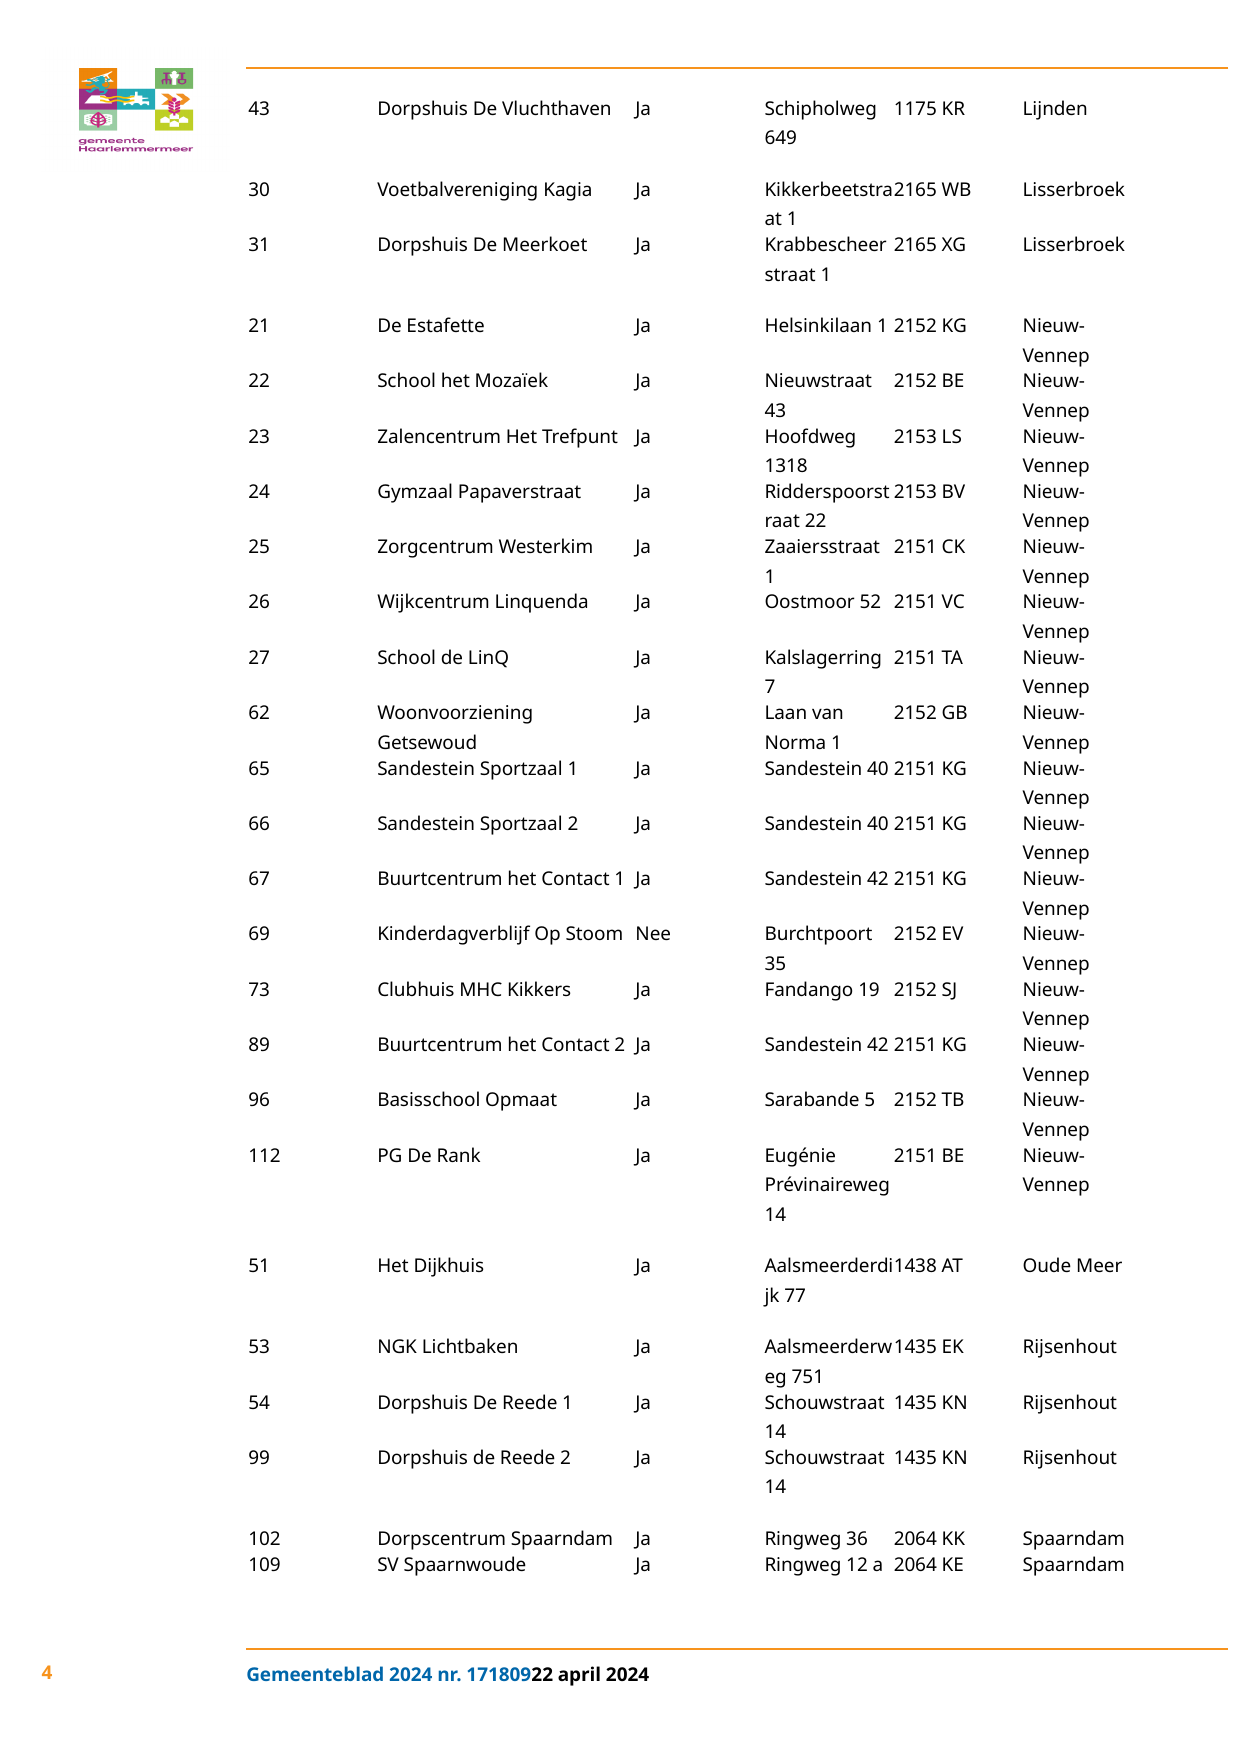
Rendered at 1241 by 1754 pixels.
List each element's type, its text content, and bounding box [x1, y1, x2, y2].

table_cell Oude Meer [1023, 1253, 1152, 1308]
table_cell 54 [248, 1389, 377, 1444]
table_cell [764, 1577, 893, 1602]
table_cell [377, 1577, 635, 1602]
table_cell Nieuw-Vennep [1023, 368, 1152, 423]
table_cell 2165 WB [894, 176, 1022, 231]
table_cell Nieuw-Vennep [1023, 534, 1152, 589]
table_cell Ja [635, 1444, 764, 1499]
table_cell [248, 1308, 377, 1333]
table_cell Laan van Norma 1 [764, 699, 893, 755]
table_cell [635, 1500, 764, 1525]
table_cell Fandango 19 [764, 976, 893, 1031]
table_cell Ja [635, 699, 764, 755]
table_cell [1023, 286, 1152, 312]
table_cell Krabbescheerstraat 1 [764, 231, 893, 286]
table_cell Ja [635, 368, 764, 423]
table_cell Ja [635, 1253, 764, 1308]
table_cell [248, 1227, 377, 1252]
table_cell Kinderdagverblijf Op Stoom [377, 921, 635, 976]
table_cell 30 [248, 176, 377, 231]
table_cell Ja [635, 231, 764, 286]
table_cell [1023, 1500, 1152, 1525]
table_cell Ja [635, 176, 764, 231]
table_cell Nieuwstraat 43 [764, 368, 893, 423]
table_cell [377, 150, 635, 176]
table_cell Ja [635, 95, 764, 150]
table_cell [894, 150, 1022, 176]
table_cell [248, 1500, 377, 1525]
table_cell Ja [635, 1525, 764, 1551]
table_cell Ja [635, 644, 764, 699]
table_cell Ja [635, 1087, 764, 1142]
table_cell 1435 EK [894, 1334, 1022, 1389]
table_cell Eugénie Prévinaireweg 14 [764, 1142, 893, 1227]
table_cell 2151 CK [894, 534, 1022, 589]
table_cell 89 [248, 1031, 377, 1087]
table_cell Nieuw-Vennep [1023, 755, 1152, 810]
table_cell 2153 LS [894, 423, 1022, 478]
table_cell 2151 KG [894, 755, 1022, 810]
table_cell 51 [248, 1253, 377, 1308]
table_cell Nieuw-Vennep [1023, 478, 1152, 533]
table_cell [764, 1308, 893, 1333]
table_cell [1023, 1308, 1152, 1333]
table_cell Aalsmeerderweg 751 [764, 1334, 893, 1389]
table_cell Ja [635, 1551, 764, 1577]
table_cell 2151 KG [894, 810, 1022, 865]
table_cell 25 [248, 534, 377, 589]
table_cell 69 [248, 921, 377, 976]
table_cell Ja [635, 478, 764, 533]
table_cell Sandestein Sportzaal 2 [377, 810, 635, 865]
table_cell De Estafette [377, 312, 635, 367]
table_cell Ja [635, 976, 764, 1031]
table_cell Nieuw-Vennep [1023, 921, 1152, 976]
table_cell 1175 KR [894, 95, 1022, 150]
table_cell Zalencentrum Het Trefpunt [377, 423, 635, 478]
table_cell Nieuw-Vennep [1023, 423, 1152, 478]
table_cell Ja [635, 865, 764, 921]
table_cell 26 [248, 589, 377, 644]
table_cell 2152 GB [894, 699, 1022, 755]
table_cell Ridderspoorstraat 22 [764, 478, 893, 533]
table_cell Voetbalvereniging Kagia [377, 176, 635, 231]
table_cell Zorgcentrum Westerkim [377, 534, 635, 589]
table_cell Kikkerbeetstraat 1 [764, 176, 893, 231]
table_cell [1023, 1577, 1152, 1602]
table_cell 73 [248, 976, 377, 1031]
table_cell 96 [248, 1087, 377, 1142]
table_cell Nieuw-Vennep [1023, 810, 1152, 865]
table_cell 2152 EV [894, 921, 1022, 976]
table_cell Ringweg 36 [764, 1525, 893, 1551]
table_cell Ja [635, 534, 764, 589]
table_cell 65 [248, 755, 377, 810]
table_cell 2151 VC [894, 589, 1022, 644]
table_cell [635, 150, 764, 176]
table_cell Hoofdweg 1318 [764, 423, 893, 478]
table_cell [248, 286, 377, 312]
table_cell [635, 1577, 764, 1602]
table_cell Dorpshuis de Reede 2 [377, 1444, 635, 1499]
table_cell Sandestein 42 [764, 865, 893, 921]
table_cell [764, 1227, 893, 1252]
table_cell Ja [635, 810, 764, 865]
table_cell Sandestein 40 [764, 755, 893, 810]
table_cell 31 [248, 231, 377, 286]
table_cell Aalsmeerderdijk 77 [764, 1253, 893, 1308]
table_cell Spaarndam [1023, 1525, 1152, 1551]
table_cell Schouwstraat 14 [764, 1444, 893, 1499]
table_cell [764, 286, 893, 312]
table_cell [377, 286, 635, 312]
table_cell 2152 SJ [894, 976, 1022, 1031]
table_cell [248, 1577, 377, 1602]
table_cell Buurtcentrum het Contact 2 [377, 1031, 635, 1087]
table_cell Dorpshuis De Meerkoet [377, 231, 635, 286]
table_cell Dorpshuis De Reede 1 [377, 1389, 635, 1444]
table_cell Ja [635, 1389, 764, 1444]
table_cell Helsinkilaan 1 [764, 312, 893, 367]
table_cell Nieuw-Vennep [1023, 865, 1152, 921]
table_cell Schipholweg 649 [764, 95, 893, 150]
table_cell 2152 KG [894, 312, 1022, 367]
table_cell [894, 1227, 1022, 1252]
table_cell Ja [635, 312, 764, 367]
table_cell Ja [635, 423, 764, 478]
table_cell [764, 150, 893, 176]
table_cell 2165 XG [894, 231, 1022, 286]
table_cell [377, 1227, 635, 1252]
table_cell Rijsenhout [1023, 1389, 1152, 1444]
table_cell 43 [248, 95, 377, 150]
table_cell 2153 BV [894, 478, 1022, 533]
table_cell Rijsenhout [1023, 1444, 1152, 1499]
table_cell School het Mozaïek [377, 368, 635, 423]
table_cell 27 [248, 644, 377, 699]
table_cell Nieuw-Vennep [1023, 1142, 1152, 1227]
table_cell Dorpshuis De Vluchthaven [377, 95, 635, 150]
table_cell School de LinQ [377, 644, 635, 699]
table_cell Lijnden [1023, 95, 1152, 150]
table_cell Lisserbroek [1023, 231, 1152, 286]
table_cell 2151 BE [894, 1142, 1022, 1227]
table_cell Het Dijkhuis [377, 1253, 635, 1308]
table_cell 2152 BE [894, 368, 1022, 423]
table_cell Nee [635, 921, 764, 976]
table_cell Nieuw-Vennep [1023, 312, 1152, 367]
table_cell [894, 286, 1022, 312]
table_cell [1023, 1227, 1152, 1252]
table_cell PG De Rank [377, 1142, 635, 1227]
table_cell 2152 TB [894, 1087, 1022, 1142]
table_cell Gymzaal Papaverstraat [377, 478, 635, 533]
table_cell Ja [635, 755, 764, 810]
table_cell 1438 AT [894, 1253, 1022, 1308]
table_cell [894, 1500, 1022, 1525]
table_cell Sandestein Sportzaal 1 [377, 755, 635, 810]
table_cell 109 [248, 1551, 377, 1577]
table_cell NGK Lichtbaken [377, 1334, 635, 1389]
table_cell SV Spaarnwoude [377, 1551, 635, 1577]
table_cell Nieuw-Vennep [1023, 644, 1152, 699]
table_cell 112 [248, 1142, 377, 1227]
table_cell 23 [248, 423, 377, 478]
table_cell 2151 KG [894, 865, 1022, 921]
table_cell Ja [635, 589, 764, 644]
table_cell 2151 TA [894, 644, 1022, 699]
table_cell Ja [635, 1142, 764, 1227]
table_cell Kalslagerring 7 [764, 644, 893, 699]
table_cell 67 [248, 865, 377, 921]
table_cell 1435 KN [894, 1389, 1022, 1444]
table_cell [635, 1308, 764, 1333]
table_cell [635, 286, 764, 312]
table_cell 66 [248, 810, 377, 865]
table_cell Spaarndam [1023, 1551, 1152, 1577]
table_cell [635, 1227, 764, 1252]
table_cell Ja [635, 1334, 764, 1389]
table_cell Ringweg 12 a [764, 1551, 893, 1577]
table_cell [377, 1308, 635, 1333]
table_cell Nieuw-Vennep [1023, 976, 1152, 1031]
table_cell Zaaiersstraat 1 [764, 534, 893, 589]
table_cell Wijkcentrum Linquenda [377, 589, 635, 644]
table_cell 22 [248, 368, 377, 423]
table_cell Lisserbroek [1023, 176, 1152, 231]
picture [41, 47, 231, 172]
table_cell [764, 1500, 893, 1525]
table_cell Dorpscentrum Spaarndam [377, 1525, 635, 1551]
table_cell Sandestein 42 [764, 1031, 893, 1087]
table_cell Basisschool Opmaat [377, 1087, 635, 1142]
table_cell 99 [248, 1444, 377, 1499]
table_cell Nieuw-Vennep [1023, 589, 1152, 644]
table_cell Nieuw-Vennep [1023, 1031, 1152, 1087]
table_cell [1023, 150, 1152, 176]
table_cell Nieuw-Vennep [1023, 699, 1152, 755]
table_cell [248, 150, 377, 176]
table_cell 2064 KE [894, 1551, 1022, 1577]
table_cell 24 [248, 478, 377, 533]
table_cell Buurtcentrum het Contact 1 [377, 865, 635, 921]
table_cell 102 [248, 1525, 377, 1551]
table_cell Sandestein 40 [764, 810, 893, 865]
table_cell 2064 KK [894, 1525, 1022, 1551]
table_cell Burchtpoort 35 [764, 921, 893, 976]
table_cell Nieuw-Vennep [1023, 1087, 1152, 1142]
table_cell [894, 1308, 1022, 1333]
table_cell Ja [635, 1031, 764, 1087]
table_cell Sarabande 5 [764, 1087, 893, 1142]
table_cell 1435 KN [894, 1444, 1022, 1499]
table_cell 53 [248, 1334, 377, 1389]
table_cell Rijsenhout [1023, 1334, 1152, 1389]
table_cell Woonvoorziening Getsewoud [377, 699, 635, 755]
table_cell 62 [248, 699, 377, 755]
table_cell Oostmoor 52 [764, 589, 893, 644]
table_cell 2151 KG [894, 1031, 1022, 1087]
table_cell 21 [248, 312, 377, 367]
table_cell [377, 1500, 635, 1525]
table_cell [894, 1577, 1022, 1602]
table_cell Clubhuis MHC Kikkers [377, 976, 635, 1031]
table_cell Schouwstraat 14 [764, 1389, 893, 1444]
